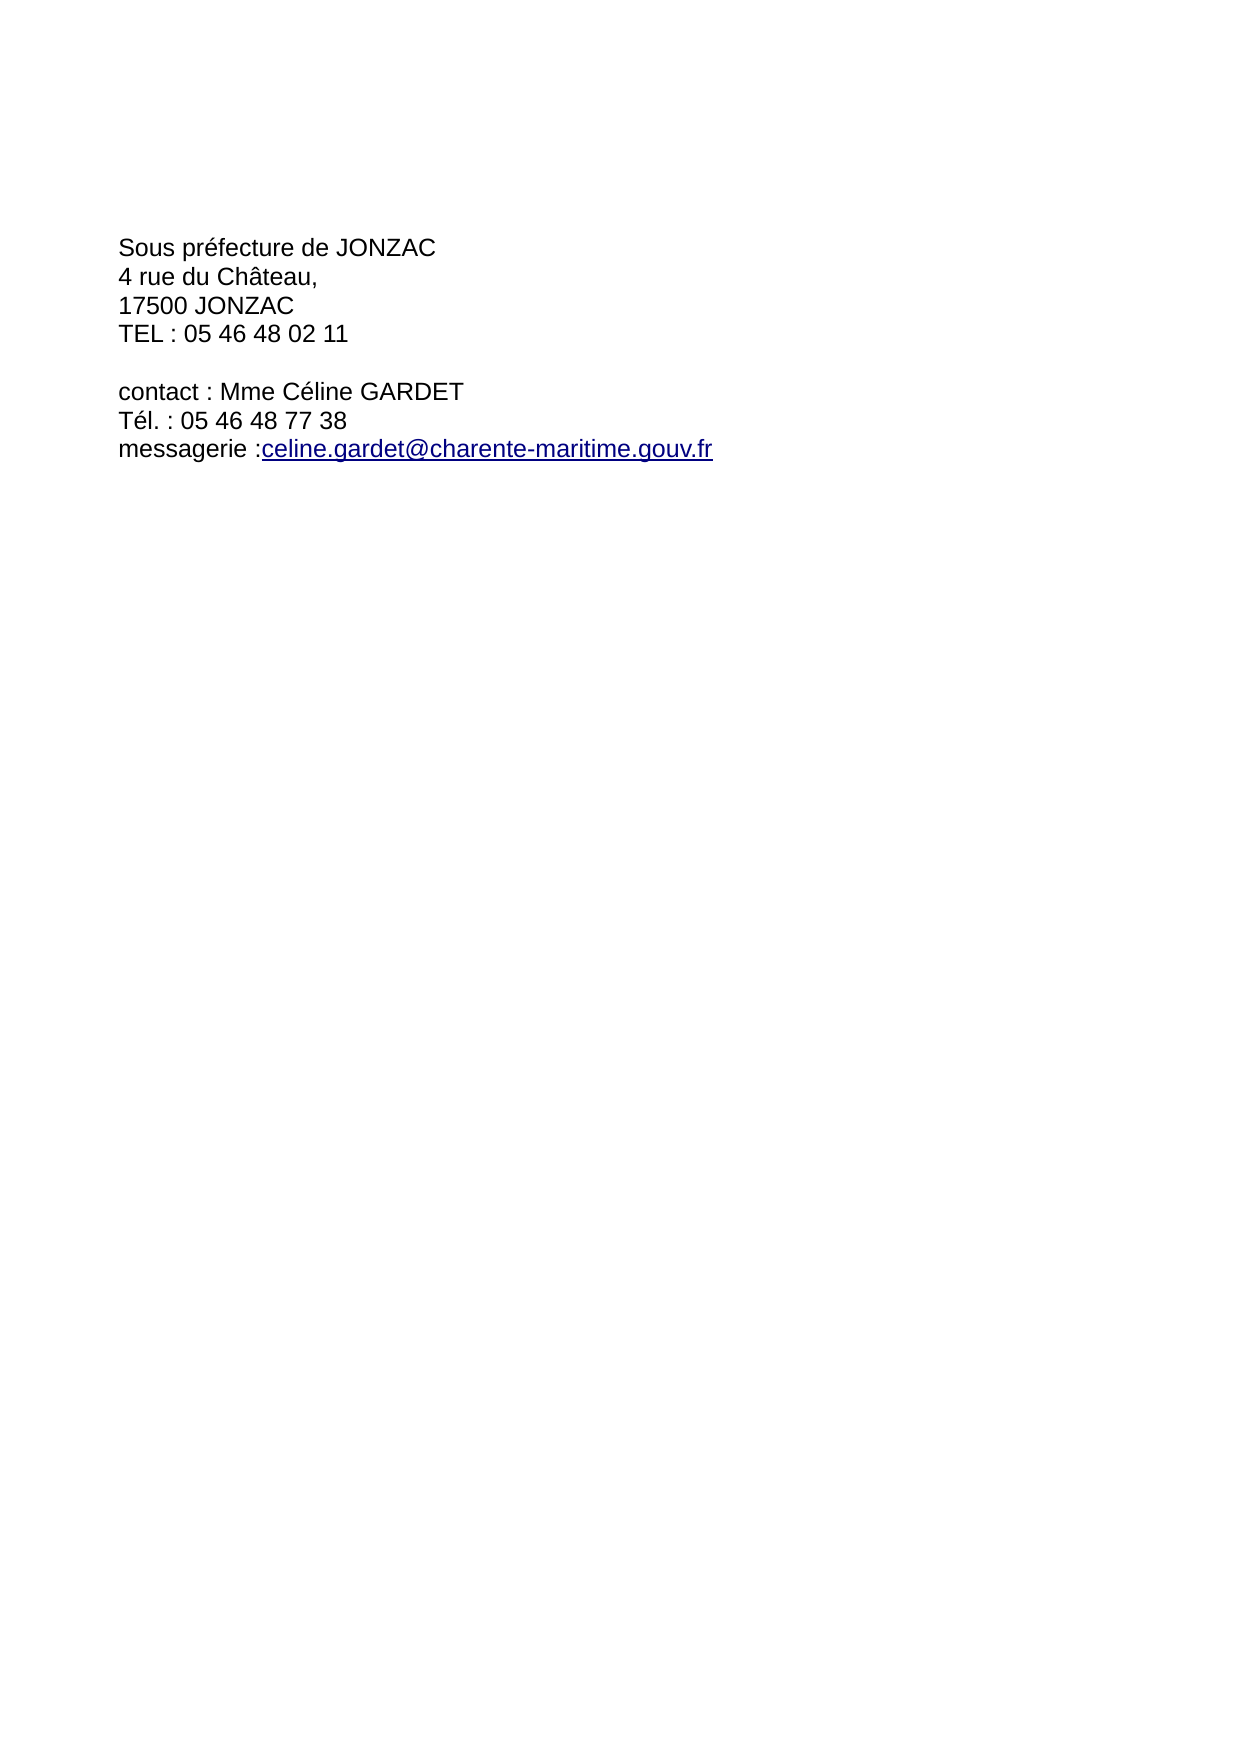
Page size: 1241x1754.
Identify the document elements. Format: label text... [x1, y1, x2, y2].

text 4 rue du Château, [118, 262, 1122, 291]
text messagerie :celine.gardet@charente-maritime.gouv.fr [118, 434, 1122, 463]
text TEL : 05 46 48 02 11 [118, 319, 1122, 348]
text contact : Mme Céline GARDET [118, 377, 1122, 406]
text 17500 JONZAC [118, 291, 1122, 319]
text Tél. : 05 46 48 77 38 [118, 406, 1122, 434]
text Sous préfecture de JONZAC [118, 233, 1122, 262]
